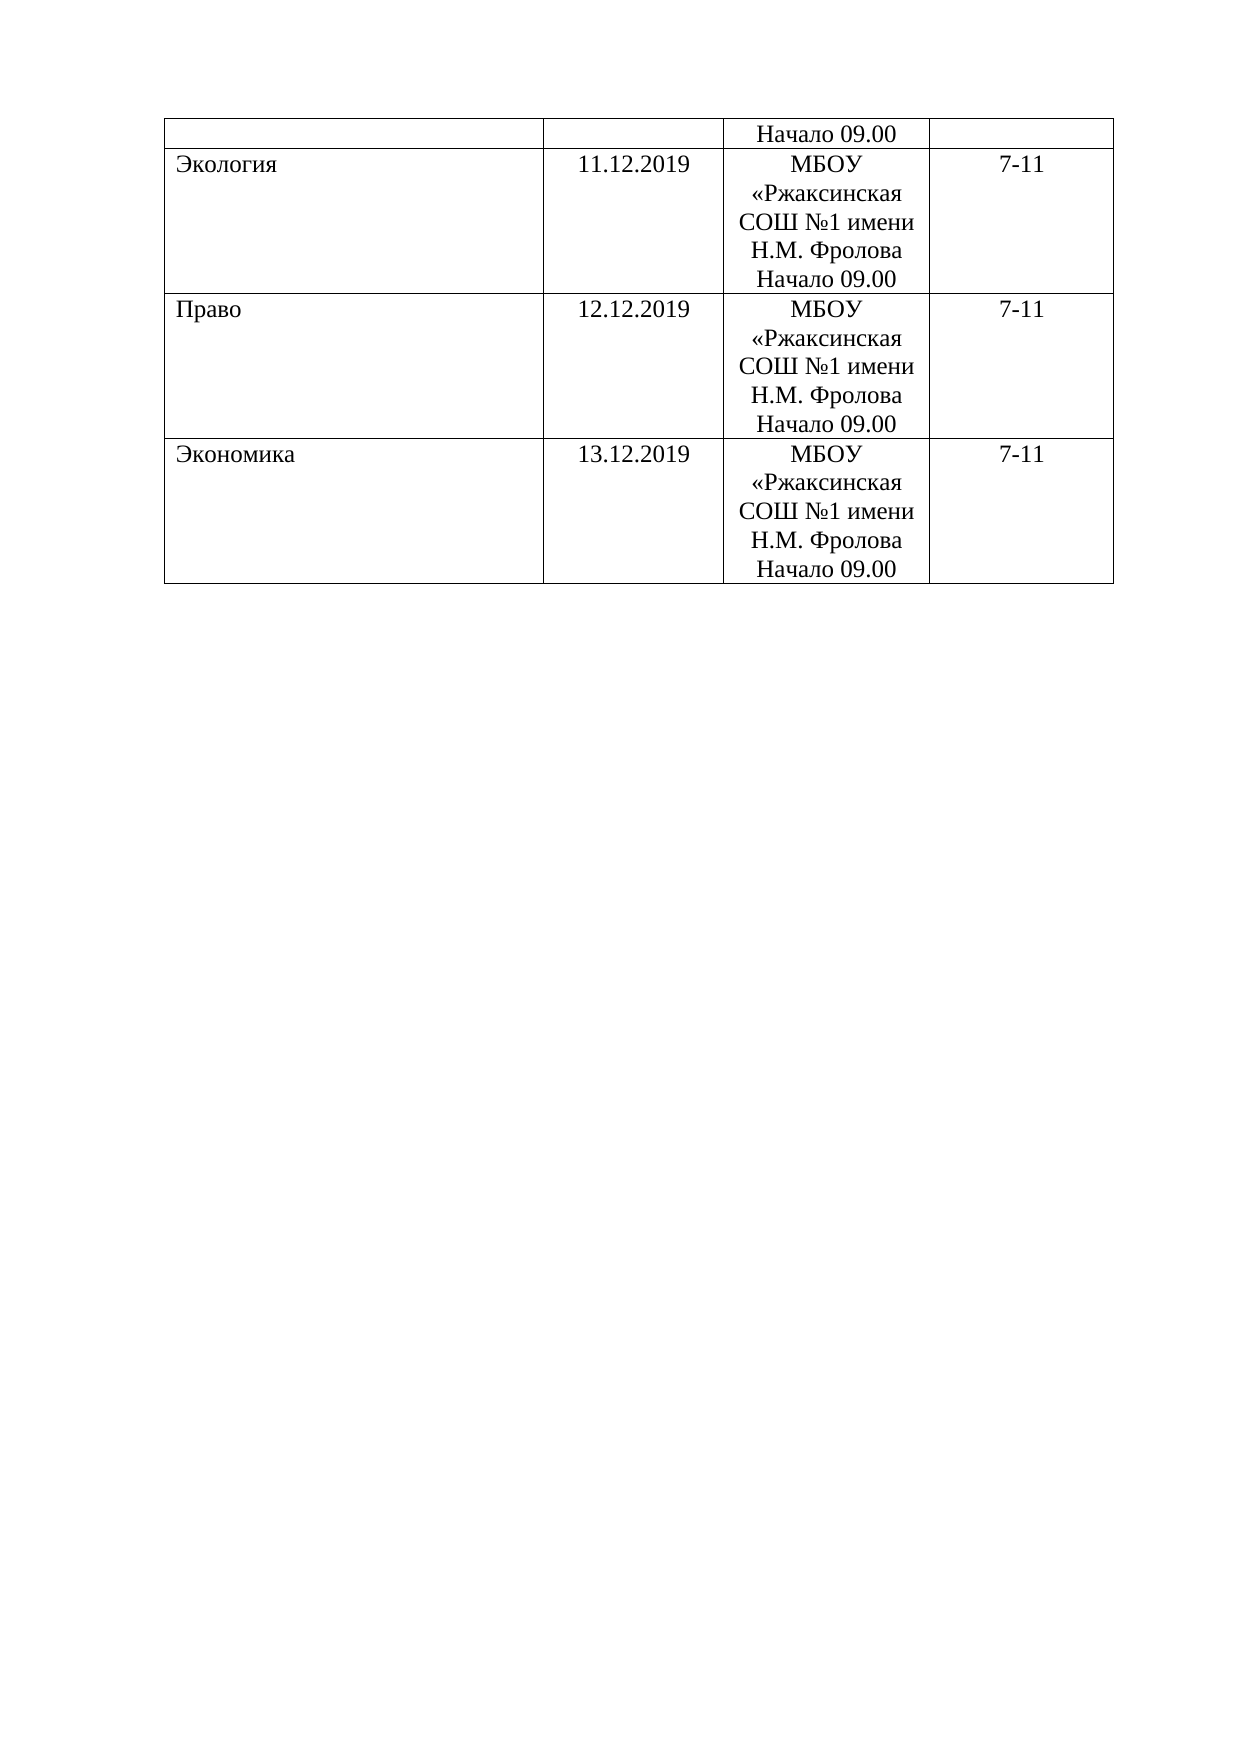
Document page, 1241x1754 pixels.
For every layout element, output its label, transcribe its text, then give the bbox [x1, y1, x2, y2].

table_cell Начало 09.00 [724, 119, 929, 148]
table_cell Право [165, 294, 543, 438]
table_cell МБОУ «Ржаксинская СОШ №1 имени Н.М. Фролова Начало 09.00 [724, 294, 929, 438]
table_cell [930, 119, 1113, 148]
table_cell [544, 119, 723, 148]
table_cell 12.12.2019 [544, 294, 723, 438]
table_cell МБОУ «Ржаксинская СОШ №1 имени Н.М. Фролова Начало 09.00 [724, 149, 929, 293]
table_cell 11.12.2019 [544, 149, 723, 293]
table_cell Экономика [165, 439, 543, 582]
table_cell [165, 119, 543, 148]
table_cell 7-11 [930, 149, 1113, 293]
table_cell 13.12.2019 [544, 439, 723, 582]
table_cell 7-11 [930, 294, 1113, 438]
table_cell МБОУ «Ржаксинская СОШ №1 имени Н.М. Фролова Начало 09.00 [724, 439, 929, 582]
table_cell Экология [165, 149, 543, 293]
table_cell 7-11 [930, 439, 1113, 582]
